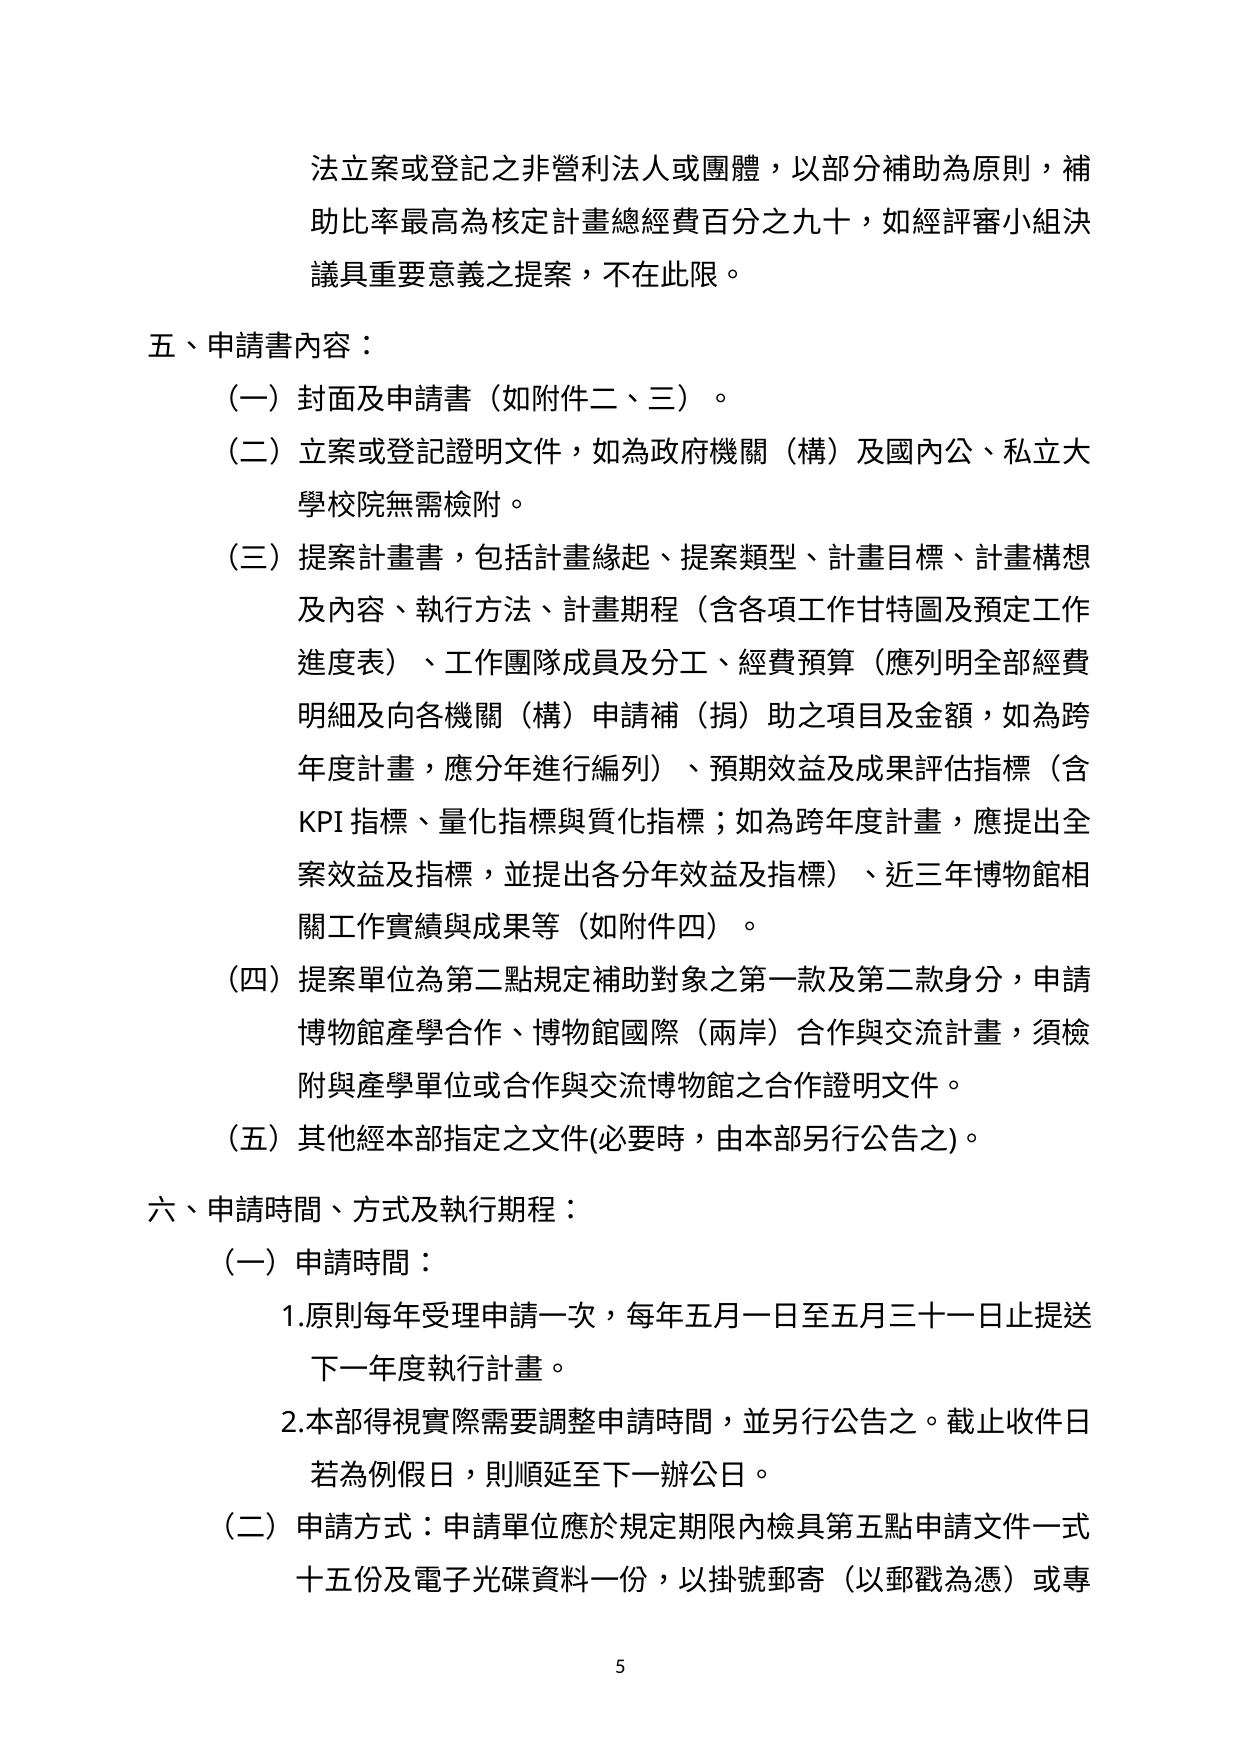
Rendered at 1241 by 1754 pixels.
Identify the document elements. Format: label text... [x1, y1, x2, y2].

text 五、申請書內容： [148, 323, 1092, 365]
text （一）封面及申請書（如附件二、三）。 [210, 376, 1092, 418]
text 法立案或登記之非營利法人或團體，以部分補助為原則，補助比率最高為核定計畫總經費百分之九十，如經評審小組決議具重要意義之提案，不在此限。 [280, 146, 1092, 294]
text 1.原則每年受理申請一次，每年五月一日至五月三十一日止提送下一年度執行計畫。 [280, 1292, 1092, 1388]
text 2.本部得視實際需要調整申請時間，並另行公告之。截止收件日若為例假日，則順延至下一辦公日。 [280, 1398, 1092, 1493]
text （五）其他經本部指定之文件(必要時，由本部另行公告之)。 [210, 1115, 1092, 1158]
text （二）申請方式：申請單位應於規定期限內檢具第五點申請文件一式十五份及電子光碟資料一份，以掛號郵寄（以郵戳為憑）或專 [207, 1504, 1092, 1599]
text （二）立案或登記證明文件，如為政府機關（構）及國內公、私立大學校院無需檢附。 [210, 428, 1092, 524]
text （三）提案計畫書，包括計畫緣起、提案類型、計畫目標、計畫構想及內容、執行方法、計畫期程（含各項工作甘特圖及預定工作進度表）、工作團隊成員及分工、經費預算（應列明全部經費明細及向各機關（構）申請補（捐）助之項目及金額，如為跨年度計畫，應分年進行編列）、預期效益及成果評估指標（含KPI指標、量化指標與質化指標；如為跨年度計畫，應提出全案效益及指標，並提出各分年效益及指標）、近三年博物館相關工作實績與成果等（如附件四）。 [210, 534, 1092, 946]
text （四）提案單位為第二點規定補助對象之第一款及第二款身分，申請博物館產學合作、博物館國際（兩岸）合作與交流計畫，須檢附與產學單位或合作與交流博物館之合作證明文件。 [210, 957, 1092, 1105]
text 六、申請時間、方式及執行期程： [148, 1187, 1092, 1229]
text （一）申請時間： [207, 1240, 1092, 1282]
